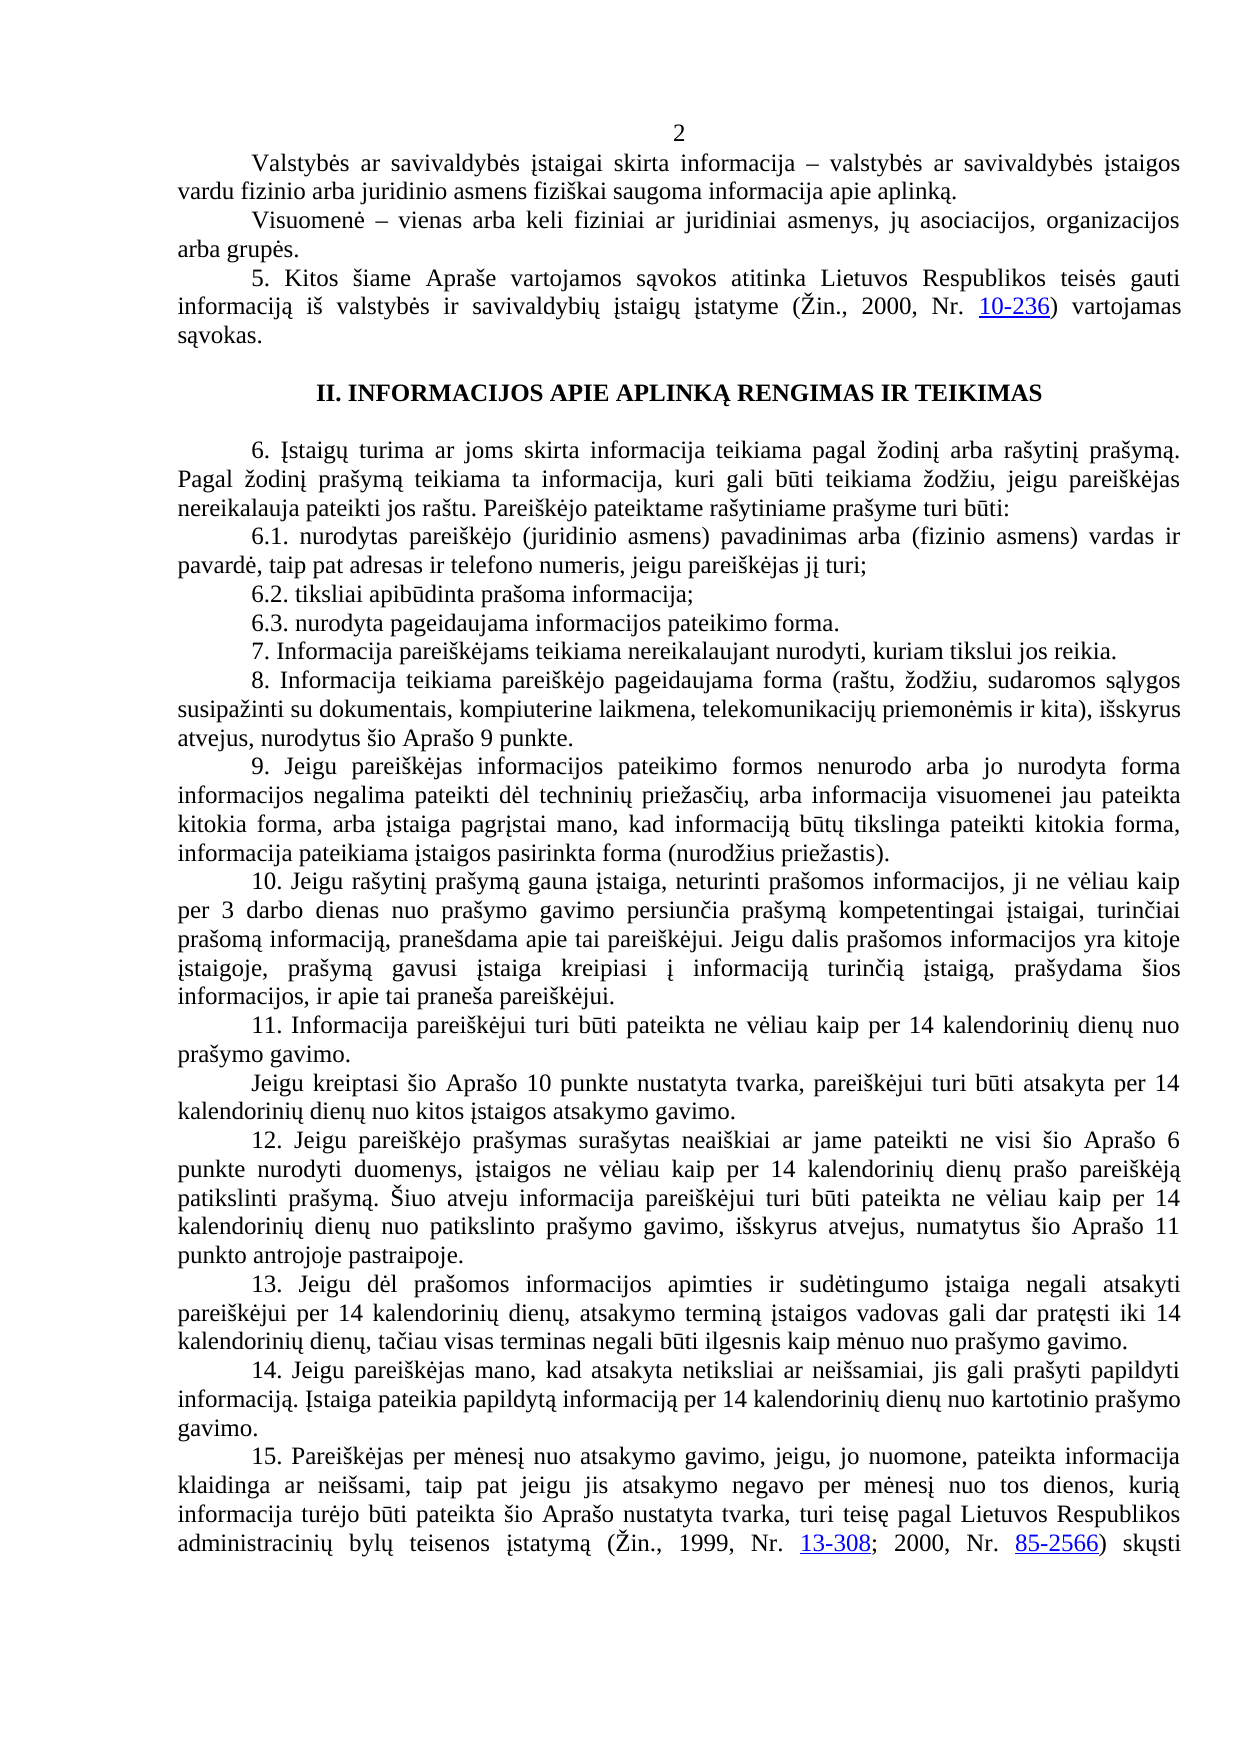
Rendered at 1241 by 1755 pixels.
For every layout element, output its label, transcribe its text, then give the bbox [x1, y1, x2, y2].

text 12. Jeigu pareiškėjo prašymas surašytas neaiškiai ar jame pateikti ne visi šio Aprašo 6 punkte nurodyti duomenys, įstaigos ne vėliau kaip per 14 kalendorinių dienų prašo pareiškėją patikslinti prašymą. Šiuo atveju informacija pareiškėjui turi būti pateikta ne vėliau kaip per 14 kalendorinių dienų nuo patikslinto prašymo gavimo, išskyrus atvejus, numatytus šio Aprašo 11 punkto antrojoje pastraipoje. [177, 1125, 1181, 1269]
text 8. Informacija teikiama pareiškėjo pageidaujama forma (raštu, žodžiu, sudaromos sąlygos susipažinti su dokumentais, kompiuterine laikmena, telekomunikacijų priemonėmis ir kita), išskyrus atvejus, nurodytus šio Aprašo 9 punkte. [177, 665, 1181, 751]
text Visuomenė – vienas arba keli fiziniai ar juridiniai asmenys, jų asociacijos, organizacijos arba grupės. [177, 205, 1181, 263]
text 14. Jeigu pareiškėjas mano, kad atsakyta netiksliai ar neišsamiai, jis gali prašyti papildyti informaciją. Įstaiga pateikia papildytą informaciją per 14 kalendorinių dienų nuo kartotinio prašymo gavimo. [177, 1355, 1181, 1441]
text 10. Jeigu rašytinį prašymą gauna įstaiga, neturinti prašomos informacijos, ji ne vėliau kaip per 3 darbo dienas nuo prašymo gavimo persiunčia prašymą kompetentingai įstaigai, turinčiai prašomą informaciją, pranešdama apie tai pareiškėjui. Jeigu dalis prašomos informacijos yra kitoje įstaigoje, prašymą gavusi įstaiga kreipiasi į informaciją turinčią įstaigą, prašydama šios informacijos, ir apie tai praneša pareiškėjui. [177, 866, 1181, 1010]
text 11. Informacija pareiškėjui turi būti pateikta ne vėliau kaip per 14 kalendorinių dienų nuo prašymo gavimo. [177, 1010, 1181, 1068]
text 13. Jeigu dėl prašomos informacijos apimties ir sudėtingumo įstaiga negali atsakyti pareiškėjui per 14 kalendorinių dienų, atsakymo terminą įstaigos vadovas gali dar pratęsti iki 14 kalendorinių dienų, tačiau visas terminas negali būti ilgesnis kaip mėnuo nuo prašymo gavimo. [177, 1269, 1181, 1355]
text 7. Informacija pareiškėjams teikiama nereikalaujant nurodyti, kuriam tikslui jos reikia. [177, 636, 1181, 665]
text 9. Jeigu pareiškėjas informacijos pateikimo formos nenurodo arba jo nurodyta forma informacijos negalima pateikti dėl techninių priežasčių, arba informacija visuomenei jau pateikta kitokia forma, arba įstaiga pagrįstai mano, kad informaciją būtų tikslinga pateikti kitokia forma, informacija pateikiama įstaigos pasirinkta forma (nurodžius priežastis). [177, 751, 1181, 866]
text 6.2. tiksliai apibūdinta prašoma informacija; [177, 579, 1181, 608]
text II. INFORMACIJOS APIE APLINKĄ RENGIMAS IR TEIKIMAS [177, 378, 1181, 406]
text 6. Įstaigų turima ar joms skirta informacija teikiama pagal žodinį arba rašytinį prašymą. Pagal žodinį prašymą teikiama ta informacija, kuri gali būti teikiama žodžiu, jeigu pareiškėjas nereikalauja pateikti jos raštu. Pareiškėjo pateiktame rašytiniame prašyme turi būti: [177, 435, 1181, 521]
text 6.1. nurodytas pareiškėjo (juridinio asmens) pavadinimas arba (fizinio asmens) vardas ir pavardė, taip pat adresas ir telefono numeris, jeigu pareiškėjas jį turi; [177, 521, 1181, 579]
text 15. Pareiškėjas per mėnesį nuo atsakymo gavimo, jeigu, jo nuomone, pateikta informacija klaidinga ar neišsami, taip pat jeigu jis atsakymo negavo per mėnesį nuo tos dienos, kurią informacija turėjo būti pateikta šio Aprašo nustatyta tvarka, turi teisę pagal Lietuvos Respublikos administracinių bylų teisenos įstatymą (Žin., 1999, Nr. 13-308; 2000, Nr. 85-2566) skųsti [177, 1441, 1181, 1556]
text 6.3. nurodyta pageidaujama informacijos pateikimo forma. [177, 608, 1181, 636]
text Valstybės ar savivaldybės įstaigai skirta informacija – valstybės ar savivaldybės įstaigos vardu fizinio arba juridinio asmens fiziškai saugoma informacija apie aplinką. [177, 148, 1181, 205]
text 5. Kitos šiame Apraše vartojamos sąvokos atitinka Lietuvos Respublikos teisės gauti informaciją iš valstybės ir savivaldybių įstaigų įstatyme (Žin., 2000, Nr. 10-236) vartojamas sąvokas. [177, 263, 1181, 349]
text Jeigu kreiptasi šio Aprašo 10 punkte nustatyta tvarka, pareiškėjui turi būti atsakyta per 14 kalendorinių dienų nuo kitos įstaigos atsakymo gavimo. [177, 1068, 1181, 1125]
